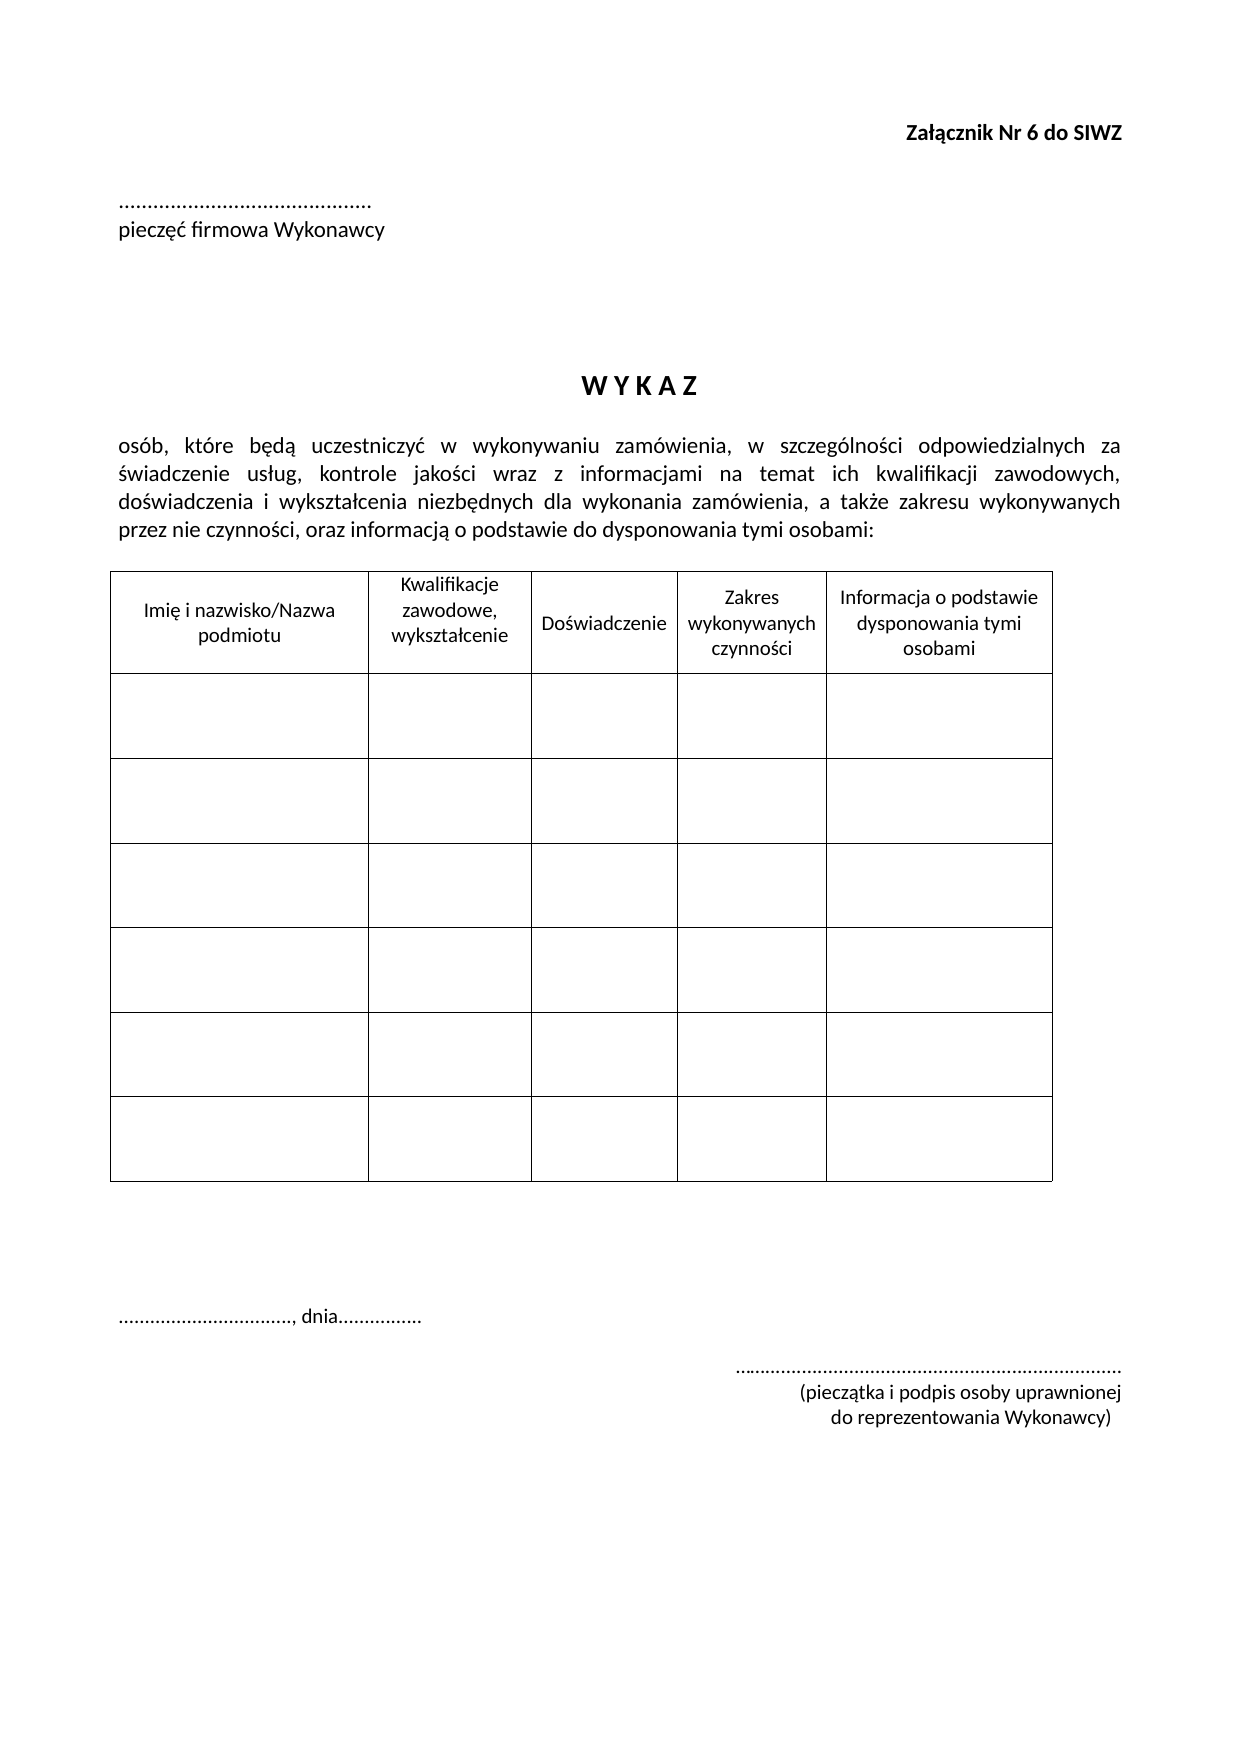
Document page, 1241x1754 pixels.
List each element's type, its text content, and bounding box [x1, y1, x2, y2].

table_cell [532, 1013, 677, 1096]
table_cell [369, 1013, 531, 1096]
table_cell [827, 1097, 1052, 1181]
table_cell [369, 674, 531, 758]
table_cell [532, 759, 677, 842]
table_header Imię i nazwisko/Nazwa podmiotu [111, 572, 368, 673]
table_cell [827, 1013, 1052, 1096]
text osób, które będą uczestniczyć w wykonywaniu zamówienia, w szczególności odpowiedzialnych za świadczenie usług, kontrole jakości wraz z informacjami na temat ich kwalifikacji zawodowych, doświadczenia i wykształcenia niezbędnych dla wykonania zamówienia, a także zakresu wykonywanych przez nie czynności, oraz informacją o podstawie do dysponowania tymi osobami: [118, 431, 1122, 543]
subtitle W Y K A Z [155, 367, 1122, 403]
text do reprezentowania Wykonawcy) [493, 1404, 1122, 1430]
table_cell [678, 1097, 826, 1181]
table_cell [111, 674, 368, 758]
table_cell [111, 1013, 368, 1096]
table_cell [111, 928, 368, 1012]
table_cell [532, 844, 677, 927]
table_header Informacja o podstawie dysponowania tymi osobami [827, 572, 1052, 673]
table_cell [827, 759, 1052, 842]
table_cell [369, 759, 531, 842]
table_header Doświadczenie [532, 572, 677, 673]
table_header Zakres wykonywanych czynności [678, 572, 826, 673]
table_cell [532, 1097, 677, 1181]
text ................................., dnia................ [118, 1303, 1122, 1328]
table_cell [532, 928, 677, 1012]
table_cell [827, 928, 1052, 1012]
table_cell [532, 674, 677, 758]
table_cell [369, 844, 531, 927]
table_cell [678, 759, 826, 842]
table_cell [369, 1097, 531, 1181]
text Załącznik Nr 6 do SIWZ [118, 118, 1122, 146]
table_cell [111, 759, 368, 842]
table_cell [827, 844, 1052, 927]
text pieczęć firmowa Wykonawcy [118, 215, 1122, 243]
table_cell [369, 928, 531, 1012]
text …….................................................................... (pieczątka i podpis osoby uprawnionej [118, 1354, 1122, 1404]
table_header Kwalifikacje zawodowe, wykształcenie [369, 572, 531, 673]
text ............................................ [118, 187, 1122, 215]
table_cell [678, 928, 826, 1012]
table_cell [827, 674, 1052, 758]
table_cell [678, 1013, 826, 1096]
table_cell [111, 844, 368, 927]
table_cell [111, 1097, 368, 1181]
table_cell [678, 844, 826, 927]
table_cell [678, 674, 826, 758]
